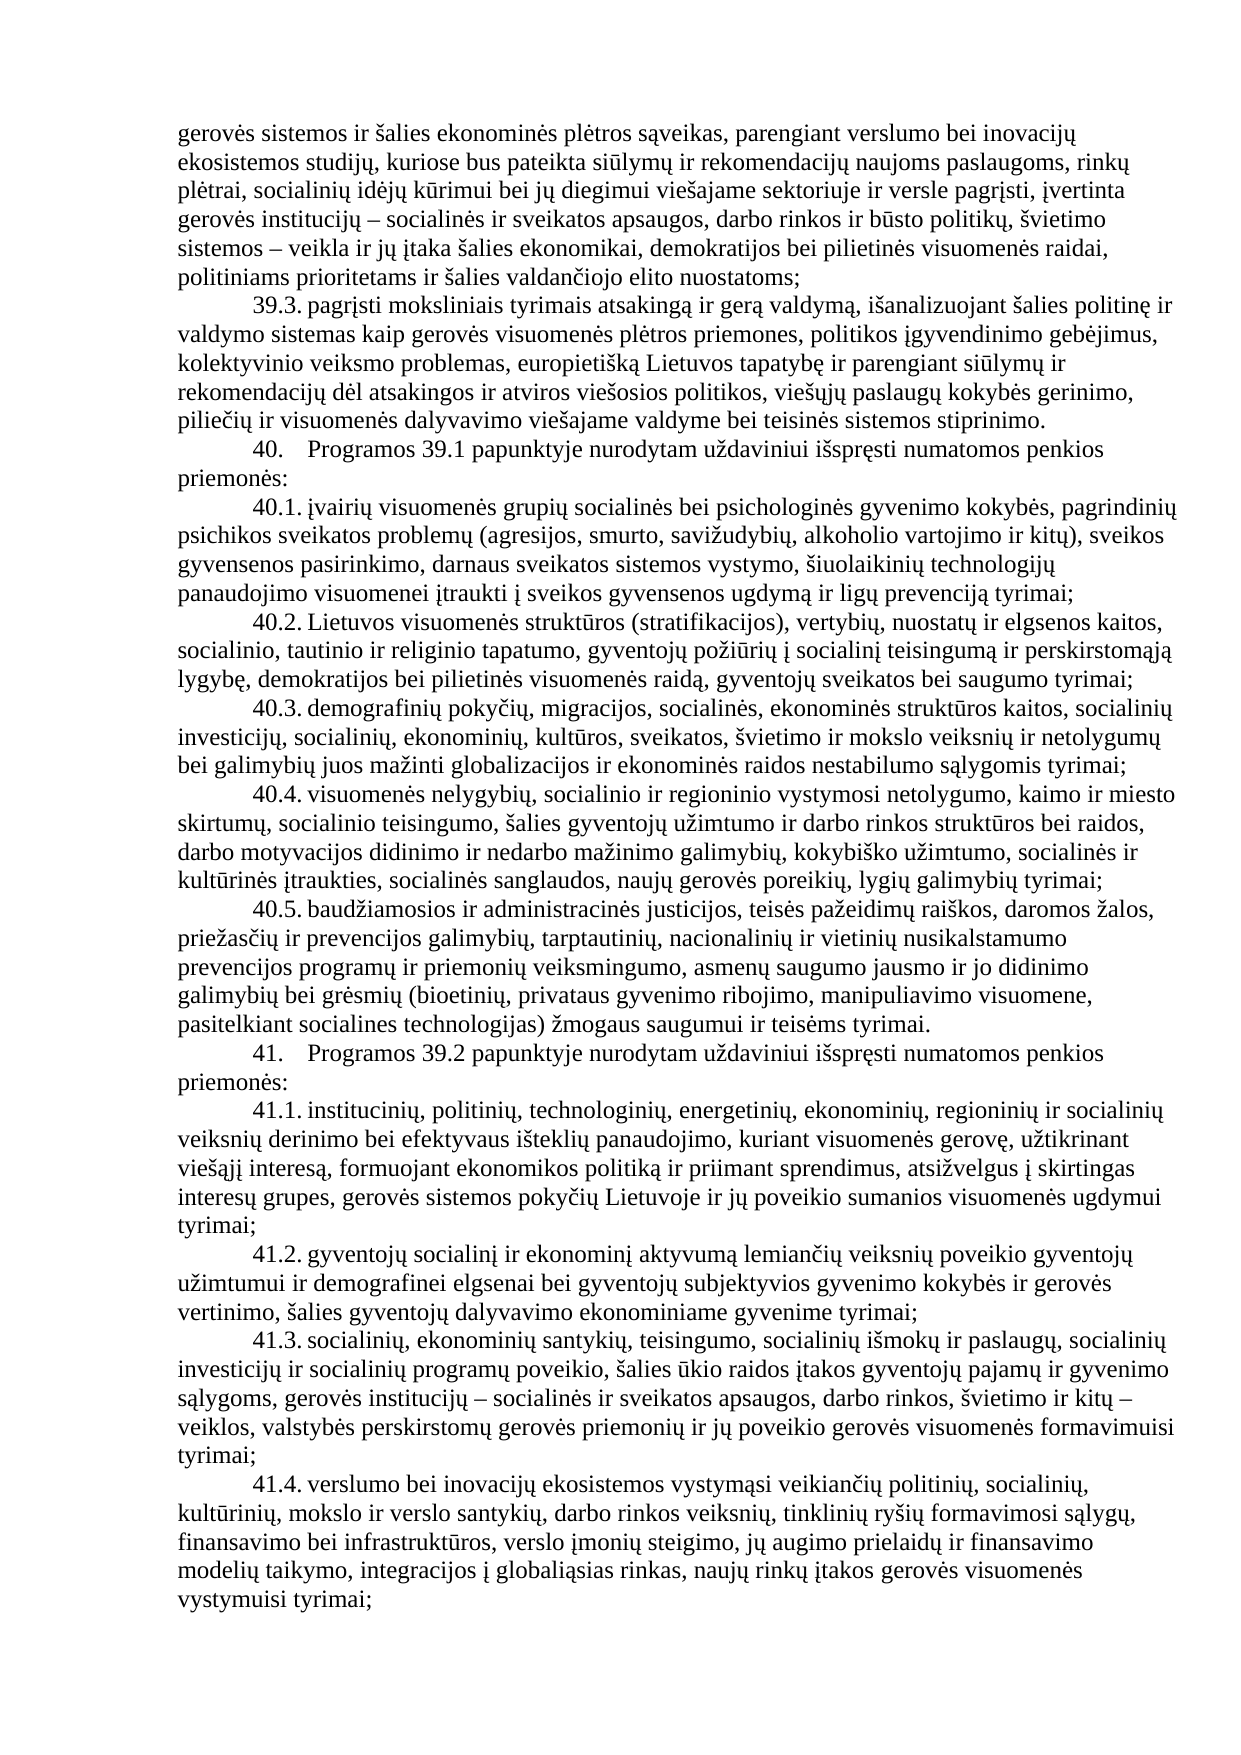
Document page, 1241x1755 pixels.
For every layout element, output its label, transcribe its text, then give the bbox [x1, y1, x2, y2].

text 40.4. visuomenės nelygybių, socialinio ir regioninio vystymosi netolygumo, kaimo ir miesto skirtumų, socialinio teisingumo, šalies gyventojų užimtumo ir darbo rinkos struktūros bei raidos, darbo motyvacijos didinimo ir nedarbo mažinimo galimybių, kokybiško užimtumo, socialinės ir kultūrinės įtraukties, socialinės sanglaudos, naujų gerovės poreikių, lygių galimybių tyrimai; [177, 779, 1181, 894]
text gerovės sistemos ir šalies ekonominės plėtros sąveikas, parengiant verslumo bei inovacijų ekosistemos studijų, kuriose bus pateikta siūlymų ir rekomendacijų naujoms paslaugoms, rinkų plėtrai, socialinių idėjų kūrimui bei jų diegimui viešajame sektoriuje ir versle pagrįsti, įvertinta gerovės institucijų – socialinės ir sveikatos apsaugos, darbo rinkos ir būsto politikų, švietimo sistemos – veikla ir jų įtaka šalies ekonomikai, demokratijos bei pilietinės visuomenės raidai, politiniams prioritetams ir šalies valdančiojo elito nuostatoms; [177, 118, 1181, 291]
text 40.2. Lietuvos visuomenės struktūros (stratifikacijos), vertybių, nuostatų ir elgsenos kaitos, socialinio, tautinio ir religinio tapatumo, gyventojų požiūrių į socialinį teisingumą ir perskirstomąją lygybę, demokratijos bei pilietinės visuomenės raidą, gyventojų sveikatos bei saugumo tyrimai; [177, 607, 1181, 693]
text 41.2. gyventojų socialinį ir ekonominį aktyvumą lemiančių veiksnių poveikio gyventojų užimtumui ir demografinei elgsenai bei gyventojų subjektyvios gyvenimo kokybės ir gerovės vertinimo, šalies gyventojų dalyvavimo ekonominiame gyvenime tyrimai; [177, 1239, 1181, 1326]
text 40.1. įvairių visuomenės grupių socialinės bei psichologinės gyvenimo kokybės, pagrindinių psichikos sveikatos problemų (agresijos, smurto, savižudybių, alkoholio vartojimo ir kitų), sveikos gyvensenos pasirinkimo, darnaus sveikatos sistemos vystymo, šiuolaikinių technologijų panaudojimo visuomenei įtraukti į sveikos gyvensenos ugdymą ir ligų prevenciją tyrimai; [177, 492, 1181, 607]
text 41.3. socialinių, ekonominių santykių, teisingumo, socialinių išmokų ir paslaugų, socialinių investicijų ir socialinių programų poveikio, šalies ūkio raidos įtakos gyventojų pajamų ir gyvenimo sąlygoms, gerovės institucijų – socialinės ir sveikatos apsaugos, darbo rinkos, švietimo ir kitų – veiklos, valstybės perskirstomų gerovės priemonių ir jų poveikio gerovės visuomenės formavimuisi tyrimai; [177, 1326, 1181, 1469]
text 41. Programos 39.2 papunktyje nurodytam uždaviniui išspręsti numatomos penkios priemonės: [177, 1038, 1181, 1096]
text 41.1. institucinių, politinių, technologinių, energetinių, ekonominių, regioninių ir socialinių veiksnių derinimo bei efektyvaus išteklių panaudojimo, kuriant visuomenės gerovę, užtikrinant viešąjį interesą, formuojant ekonomikos politiką ir priimant sprendimus, atsižvelgus į skirtingas interesų grupes, gerovės sistemos pokyčių Lietuvoje ir jų poveikio sumanios visuomenės ugdymui tyrimai; [177, 1096, 1181, 1239]
text 40.5. baudžiamosios ir administracinės justicijos, teisės pažeidimų raiškos, daromos žalos, priežasčių ir prevencijos galimybių, tarptautinių, nacionalinių ir vietinių nusikalstamumo prevencijos programų ir priemonių veiksmingumo, asmenų saugumo jausmo ir jo didinimo galimybių bei grėsmių (bioetinių, privataus gyvenimo ribojimo, manipuliavimo visuomene, pasitelkiant socialines technologijas) žmogaus saugumui ir teisėms tyrimai. [177, 894, 1181, 1038]
text 39.3. pagrįsti moksliniais tyrimais atsakingą ir gerą valdymą, išanalizuojant šalies politinę ir valdymo sistemas kaip gerovės visuomenės plėtros priemones, politikos įgyvendinimo gebėjimus, kolektyvinio veiksmo problemas, europietišką Lietuvos tapatybę ir parengiant siūlymų ir rekomendacijų dėl atsakingos ir atviros viešosios politikos, viešųjų paslaugų kokybės gerinimo, piliečių ir visuomenės dalyvavimo viešajame valdyme bei teisinės sistemos stiprinimo. [177, 291, 1181, 434]
text 40.3. demografinių pokyčių, migracijos, socialinės, ekonominės struktūros kaitos, socialinių investicijų, socialinių, ekonominių, kultūros, sveikatos, švietimo ir mokslo veiksnių ir netolygumų bei galimybių juos mažinti globalizacijos ir ekonominės raidos nestabilumo sąlygomis tyrimai; [177, 693, 1181, 779]
text 41.4. verslumo bei inovacijų ekosistemos vystymąsi veikiančių politinių, socialinių, kultūrinių, mokslo ir verslo santykių, darbo rinkos veiksnių, tinklinių ryšių formavimosi sąlygų, finansavimo bei infrastruktūros, verslo įmonių steigimo, jų augimo prielaidų ir finansavimo modelių taikymo, integracijos į globaliąsias rinkas, naujų rinkų įtakos gerovės visuomenės vystymuisi tyrimai; [177, 1469, 1181, 1613]
text 40. Programos 39.1 papunktyje nurodytam uždaviniui išspręsti numatomos penkios priemonės: [177, 434, 1181, 492]
